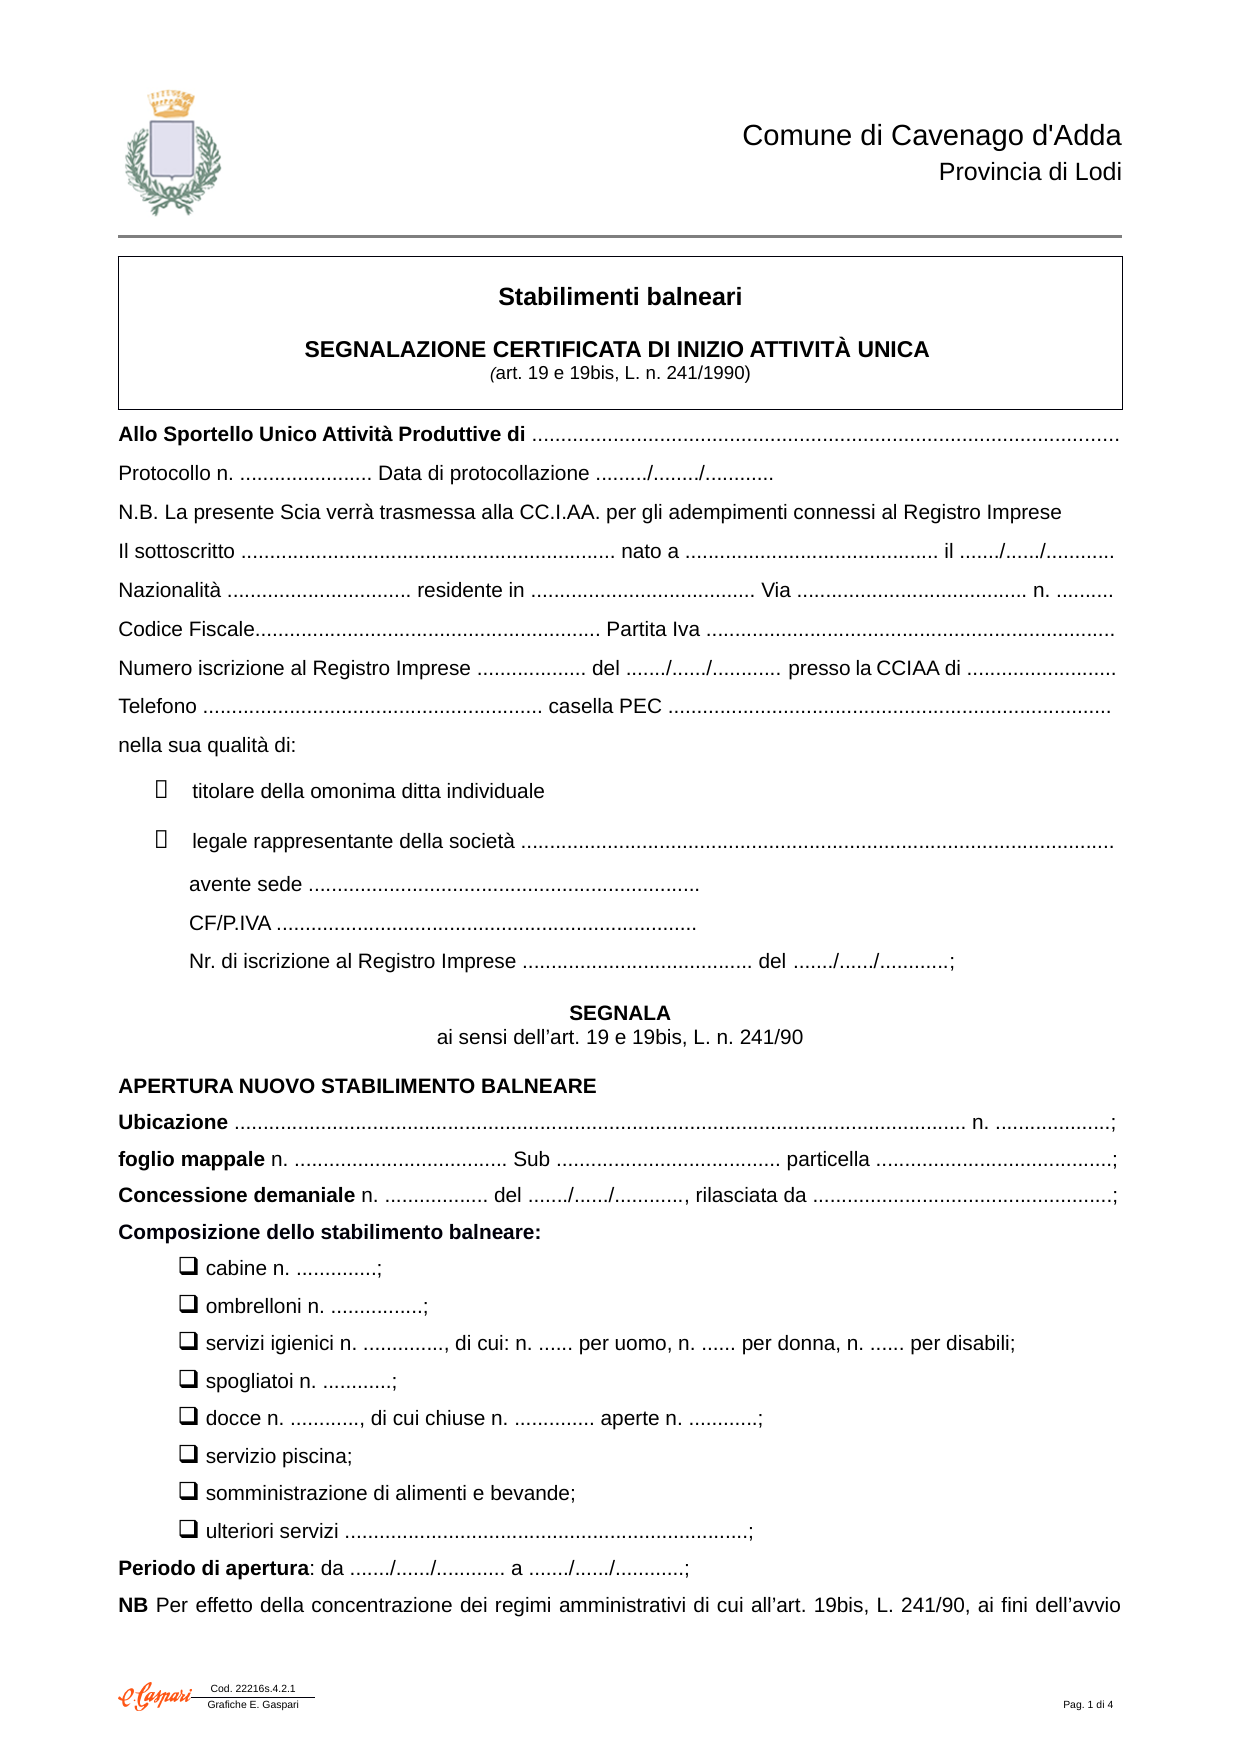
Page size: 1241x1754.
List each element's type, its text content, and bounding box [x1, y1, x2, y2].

text  servizio piscina; [177, 1443, 1122, 1468]
text  ombrelloni n. ................; [177, 1293, 1122, 1318]
text  titolare della omonima ditta individuale [153, 772, 1122, 806]
text  ulteriori servizi ......................................................................; [177, 1518, 1122, 1543]
text Provincia di Lodi [118, 157, 1122, 185]
text ai sensi dell’art. 19 e 19bis, L. n. 241/90 [118, 1025, 1122, 1049]
text avente sede .................................................................... [189, 872, 1122, 896]
text Protocollo n. ....................... Data di protocollazione ........./......../............ [118, 461, 1122, 485]
text foglio mappale n. ..................................... Sub ....................................... particella .........................................; [118, 1147, 1122, 1171]
text Concessione demaniale n. .................. del ......./....../............, rilasciata da ....................................................; [118, 1183, 1122, 1207]
text APERTURA NUOVO STABILIMENTO BALNEARE [118, 1074, 1122, 1098]
text  docce n. ............, di cui chiuse n. .............. aperte n. ............; [177, 1406, 1122, 1431]
text Nazionalità ................................ residente in ....................................... Via ........................................ n. .......... [118, 578, 1122, 602]
text  somministrazione di alimenti e bevande; [177, 1481, 1122, 1506]
picture [122, 152, 224, 157]
text CF/P.IVA ......................................................................... [189, 911, 1122, 934]
text nella sua qualità di: [118, 733, 1122, 757]
text NB Per effetto della concentrazione dei regimi amministrativi di cui all’art. 19bis, L. 241/90, ai fini dell’avvio [118, 1592, 1122, 1616]
picture [118, 1682, 192, 1711]
text  spogliatoi n. ............; [177, 1368, 1122, 1393]
picture [122, 185, 224, 219]
text N.B. La presente Scia verrà trasmessa alla CC.I.AA. per gli adempimenti connessi al Registro Imprese [118, 500, 1122, 524]
text  cabine n. ..............; [177, 1256, 1122, 1281]
text Periodo di apertura: da ......./....../............ a ......./....../............; [118, 1556, 1122, 1580]
picture [122, 87, 224, 118]
text Numero iscrizione al Registro Imprese ................... del ......./....../............ presso la CCIAA di .......................... [118, 655, 1122, 679]
text Composizione dello stabilimento balneare: [118, 1219, 1122, 1243]
text Allo Sportello Unico Attività Produttive di [118, 422, 1122, 446]
text Nr. di iscrizione al Registro Imprese ........................................ del ......./....../............; [189, 949, 1122, 973]
text  legale rappresentante della società ....................................................................................................... [153, 822, 1122, 856]
text Il sottoscritto ................................................................. nato a ............................................ il ......./....../............ [118, 539, 1122, 563]
text SEGNALA [118, 1001, 1122, 1025]
text Ubicazione ............................................................................................................................... n. ....................; [118, 1110, 1122, 1134]
text Codice Fiscale............................................................ Partita Iva ....................................................................... [118, 616, 1122, 640]
table_header Stabilimenti balneari SEGNALAZIONE CERTIFICATA DI INIZIO ATTIVITÀ UNICA (art. 19 e 19bis, L. n. 241/1990) [119, 257, 1122, 409]
text Telefono ........................................................... casella PEC ............................................................................. [118, 694, 1122, 718]
text Comune di Cavenago d'Adda [118, 118, 1122, 152]
text  servizi igienici n. .............., di cui: n. ...... per uomo, n. ...... per donna, n. ...... per disabili; [177, 1331, 1122, 1356]
